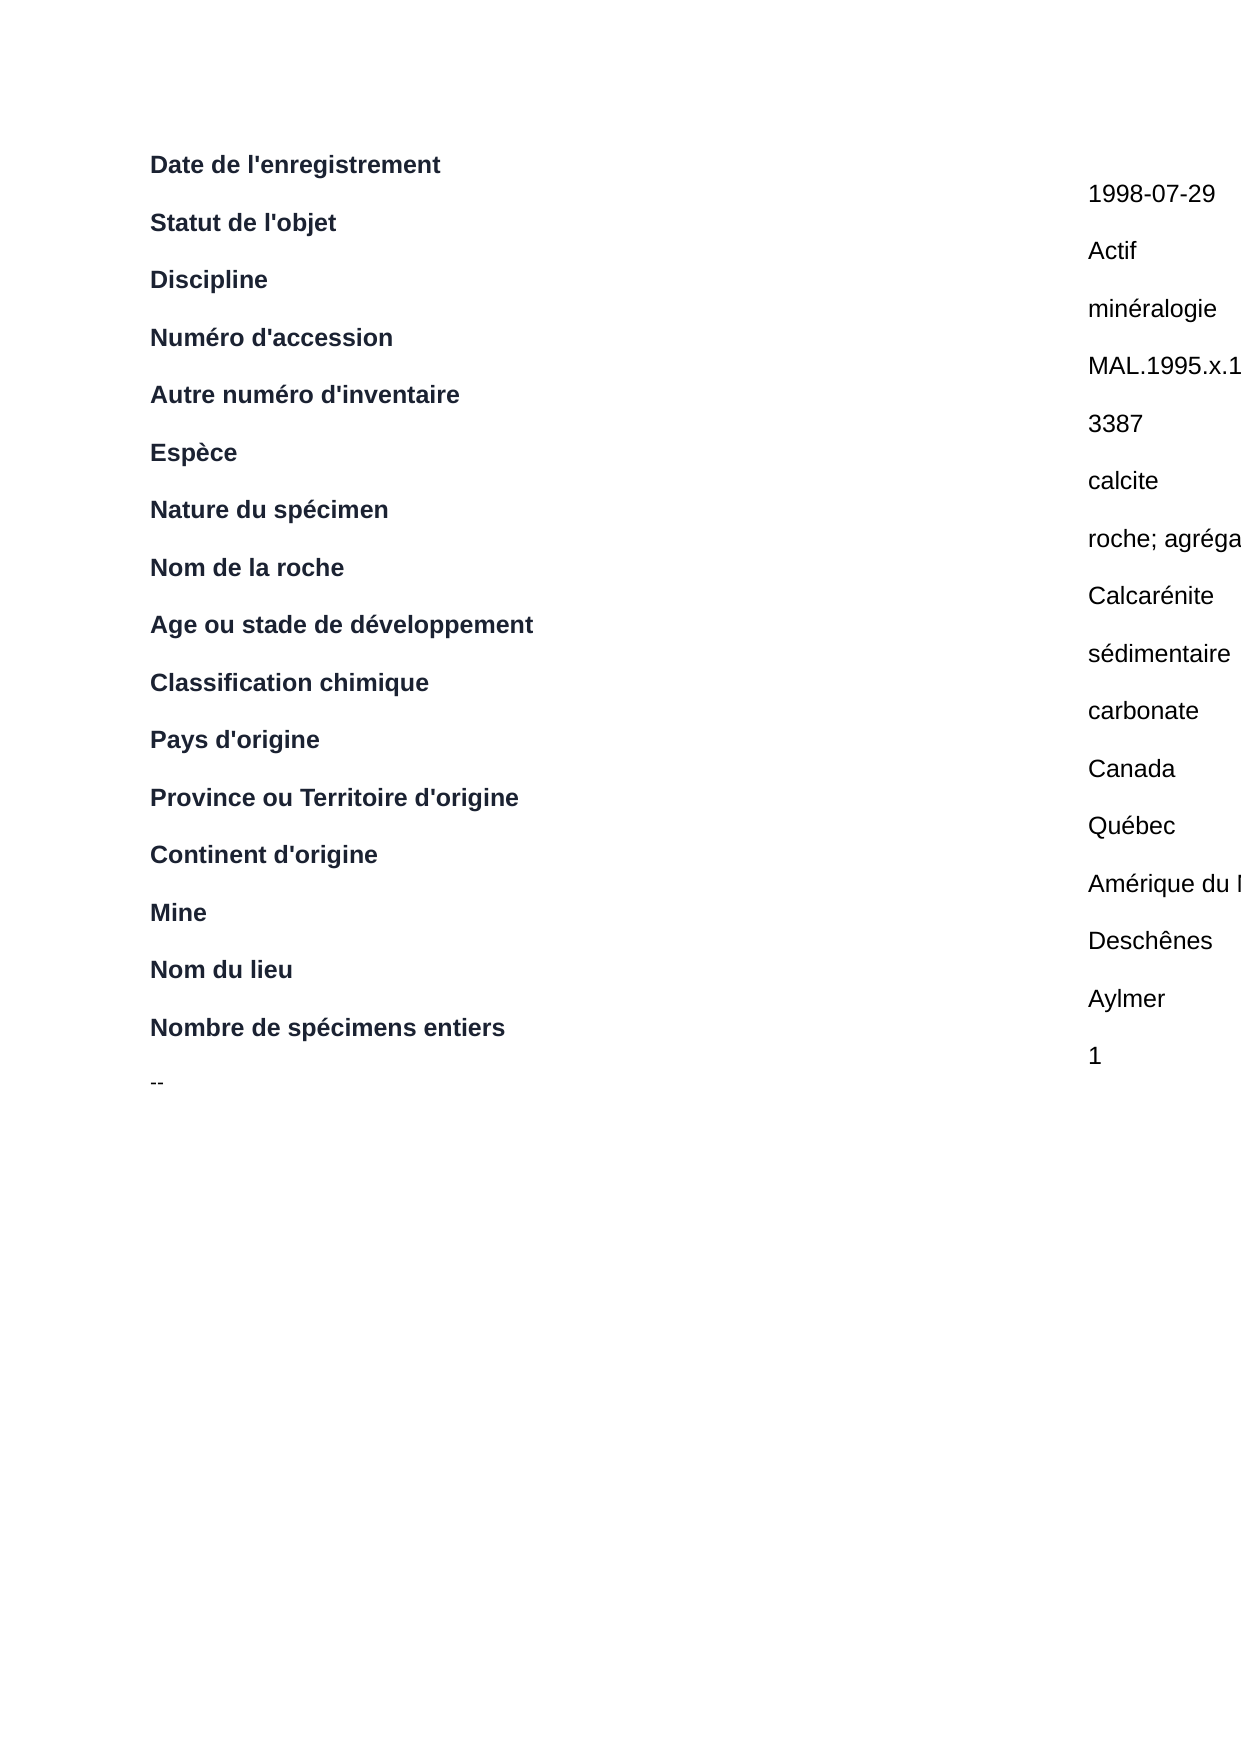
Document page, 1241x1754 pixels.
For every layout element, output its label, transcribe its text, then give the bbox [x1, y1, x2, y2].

text calcite [1088, 466, 1240, 495]
text -- [150, 1070, 1090, 1094]
text Mine [150, 897, 1090, 926]
text Date de l'enregistrement [150, 150, 1090, 179]
text Continent d'origine [150, 840, 1090, 869]
text Nature du spécimen [150, 495, 1090, 524]
text Discipline [150, 265, 1090, 294]
text Province ou Territoire d'origine [150, 782, 1090, 811]
text Actif [1088, 236, 1240, 265]
text Québec [1088, 811, 1240, 840]
text Espèce [150, 437, 1090, 466]
text Nom du lieu [150, 955, 1090, 984]
text Numéro d'accession [150, 322, 1090, 351]
text Nom de la roche [150, 552, 1090, 581]
text Nombre de spécimens entiers [150, 1012, 1090, 1041]
text carbonate [1088, 696, 1240, 725]
text MAL.1995.x.1728 [1088, 351, 1240, 380]
text Canada [1088, 754, 1240, 782]
text Amérique du Nord [1088, 869, 1240, 897]
text Deschênes [1088, 926, 1240, 955]
text Statut de l'objet [150, 207, 1090, 236]
text roche; agrégat; cristal [1088, 524, 1240, 552]
text Aylmer [1088, 984, 1240, 1012]
text sédimentaire [1088, 639, 1240, 667]
text Calcarénite [1088, 581, 1240, 610]
text Pays d'origine [150, 725, 1090, 754]
text Autre numéro d'inventaire [150, 380, 1090, 409]
text Classification chimique [150, 667, 1090, 696]
text minéralogie [1088, 294, 1240, 322]
text Age ou stade de développement [150, 610, 1090, 639]
text 3387 [1088, 409, 1240, 437]
text 1 [1088, 1041, 1240, 1070]
text 1998-07-29 [1088, 179, 1240, 207]
